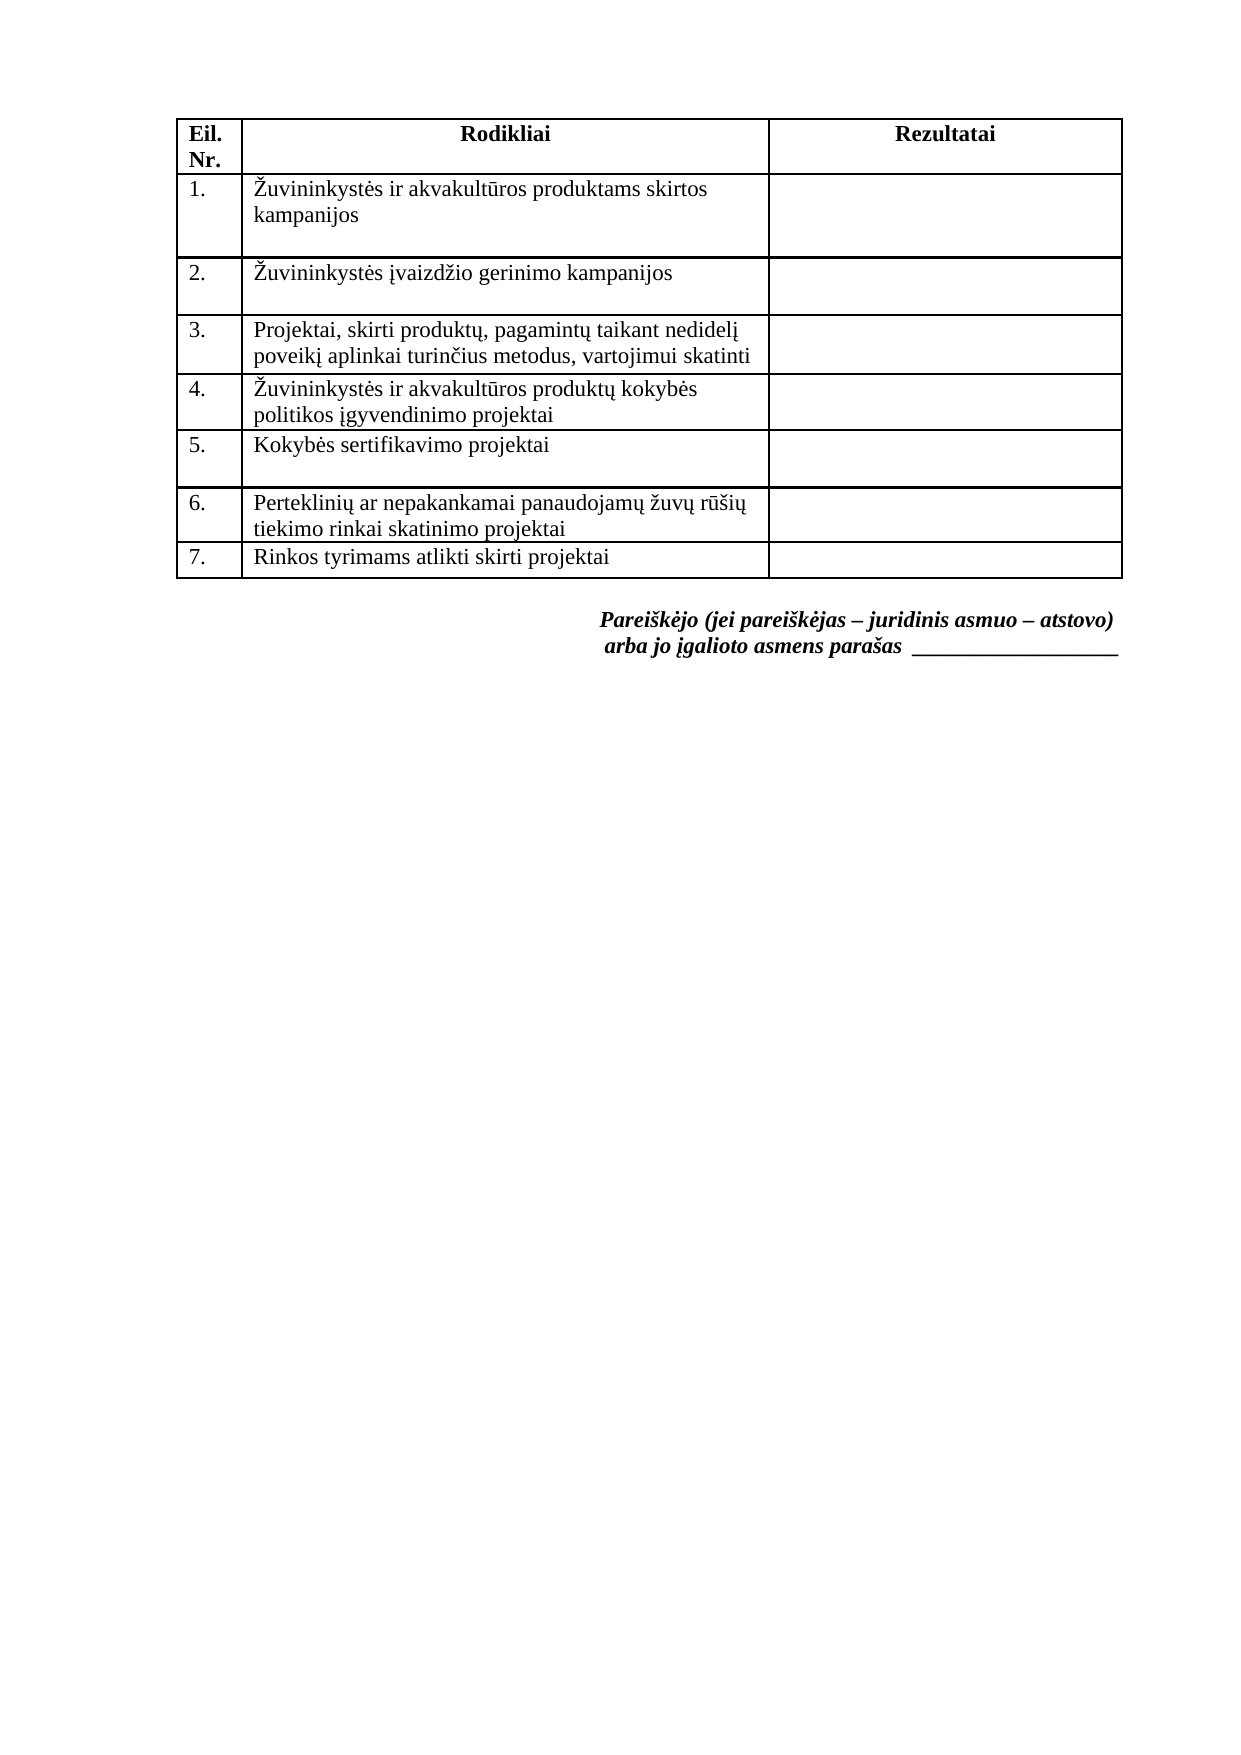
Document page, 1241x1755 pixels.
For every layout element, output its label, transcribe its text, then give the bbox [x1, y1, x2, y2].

table_cell 6. [178, 489, 241, 541]
table_cell Rinkos tyrimams atlikti skirti projektai [243, 543, 768, 577]
table_cell [770, 489, 1121, 541]
table_cell 7. [178, 543, 241, 577]
table_cell Kokybės sertifikavimo projektai [243, 431, 768, 486]
table_cell [770, 375, 1121, 429]
table_cell 1. [178, 175, 241, 256]
table_cell 4. [178, 375, 241, 429]
text Pareiškėjo (jei pareiškėjas – juridinis asmuo – atstovo) arba jo įgalioto asmens parašas __________________ [177, 606, 1122, 658]
table_cell Projektai, skirti produktų, pagamintų taikant nedidelį poveikį aplinkai turinčius metodus, vartojimui skatinti [243, 316, 768, 372]
table_header Rodikliai [243, 120, 768, 173]
table_cell Perteklinių ar nepakankamai panaudojamų žuvų rūšių tiekimo rinkai skatinimo projektai [243, 489, 768, 541]
table_cell Žuvininkystės ir akvakultūros produktų kokybės politikos įgyvendinimo projektai [243, 375, 768, 429]
table_cell [770, 431, 1121, 486]
table_cell [770, 316, 1121, 372]
table_cell [770, 259, 1121, 314]
table_header Eil. Nr. [178, 120, 241, 173]
table_cell [770, 175, 1121, 256]
table_cell 2. [178, 259, 241, 314]
table_header Rezultatai [770, 120, 1121, 173]
table_cell [770, 543, 1121, 577]
table_cell 5. [178, 431, 241, 486]
table_cell Žuvininkystės ir akvakultūros produktams skirtos kampanijos [243, 175, 768, 256]
table_cell Žuvininkystės įvaizdžio gerinimo kampanijos [243, 259, 768, 314]
table_cell 3. [178, 316, 241, 372]
